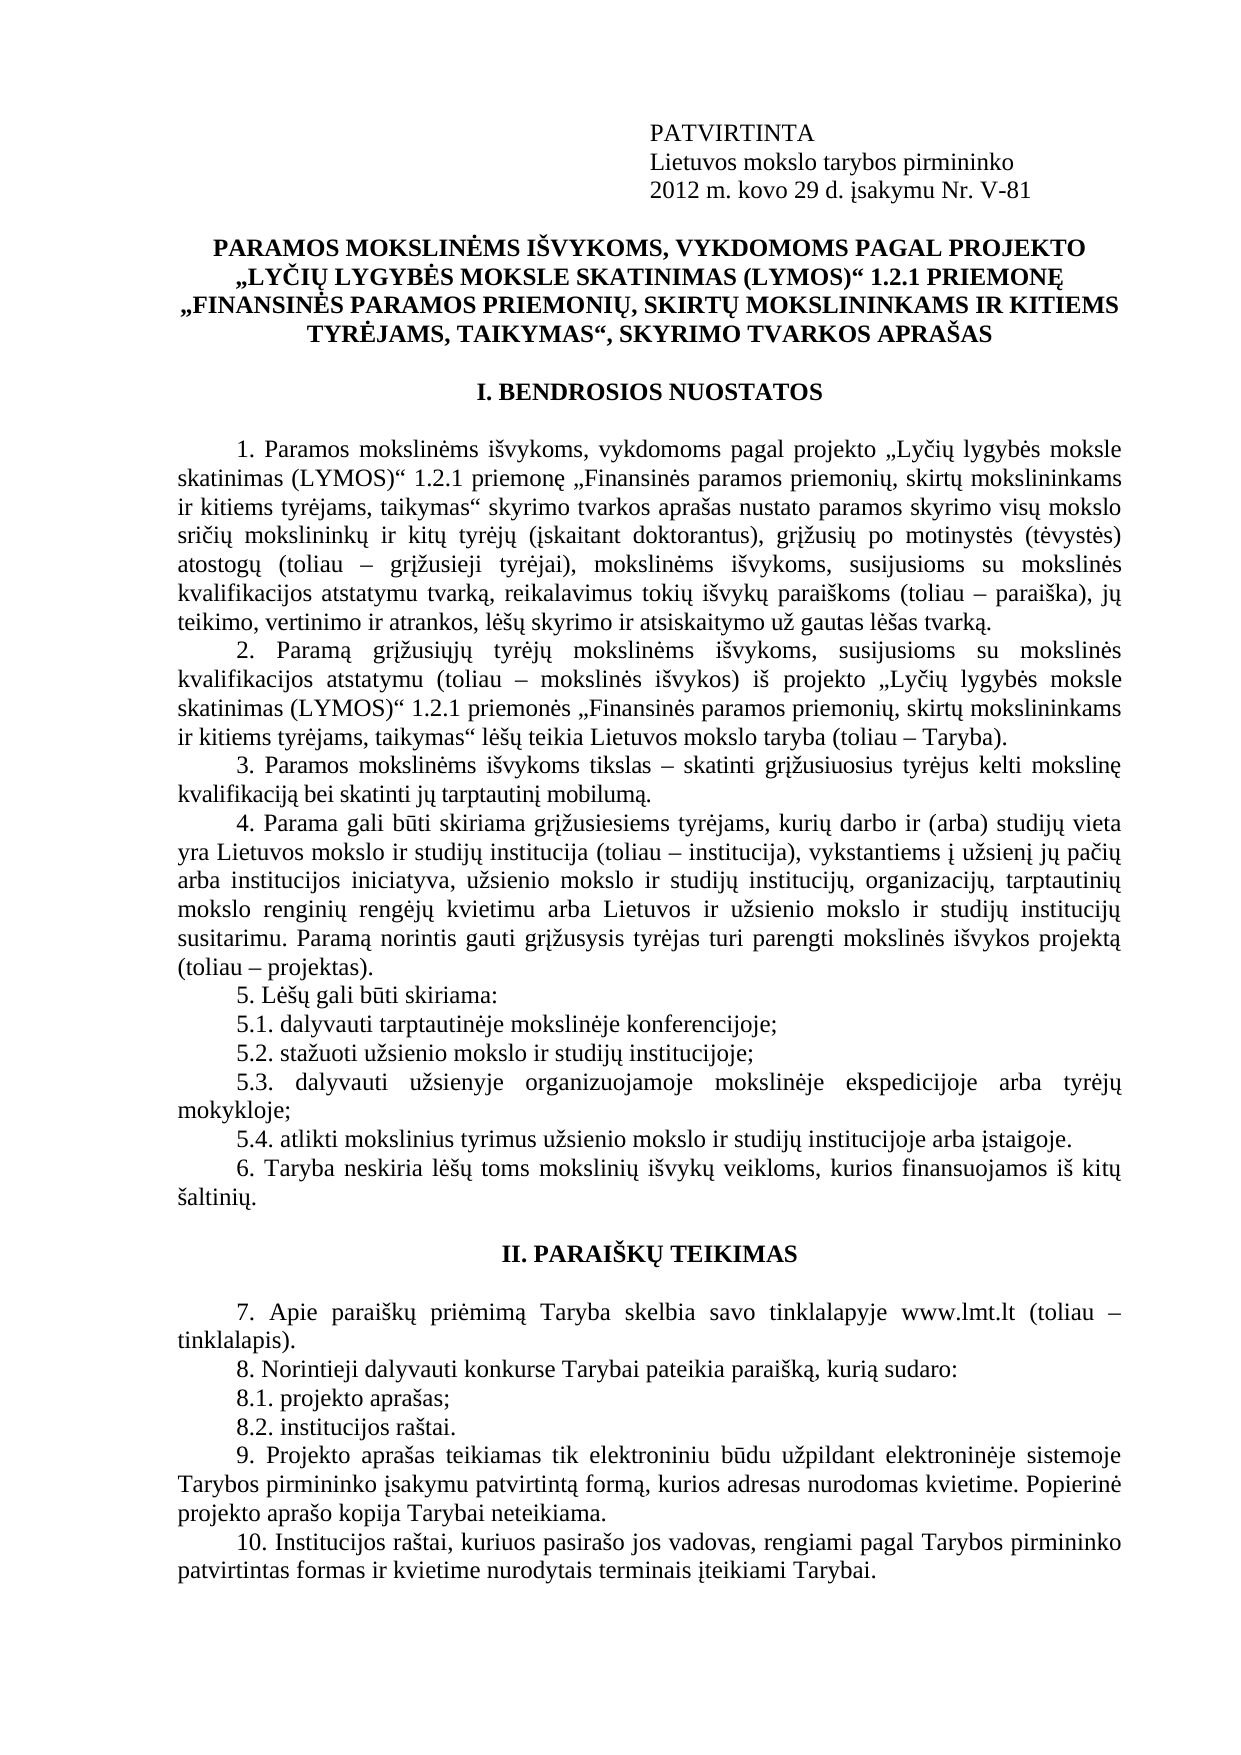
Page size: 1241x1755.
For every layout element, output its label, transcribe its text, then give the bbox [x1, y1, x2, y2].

text 5. Lėšų gali būti skiriama: [177, 981, 1122, 1009]
text 5.1. dalyvauti tarptautinėje mokslinėje konferencijoje; [177, 1009, 1122, 1038]
text II. PARAIŠKŲ TEIKIMAS [177, 1239, 1122, 1268]
text 5.2. stažuoti užsienio mokslo ir studijų institucijoje; [177, 1038, 1122, 1067]
text 8.2. institucijos raštai. [177, 1412, 1122, 1441]
text 8.1. projekto aprašas; [177, 1383, 1122, 1412]
text 8. Norintieji dalyvauti konkurse Tarybai pateikia paraišką, kurią sudaro: [177, 1354, 1122, 1383]
text 10. Institucijos raštai, kuriuos pasirašo jos vadovas, rengiami pagal Tarybos pirmininko patvirtintas formas ir kvietime nurodytais terminais įteikiami Tarybai. [177, 1527, 1122, 1584]
text 3. Paramos mokslinėms išvykoms tikslas – skatinti grįžusiuosius tyrėjus kelti mokslinę kvalifikaciją bei skatinti jų tarptautinį mobilumą. [177, 751, 1122, 808]
text 6. Taryba neskiria lėšų toms mokslinių išvykų veikloms, kurios finansuojamos iš kitų šaltinių. [177, 1153, 1122, 1211]
text 7. Apie paraiškų priėmimą Taryba skelbia savo tinklalapyje www.lmt.lt (toliau – tinklalapis). [177, 1297, 1122, 1354]
text 5.4. atlikti mokslinius tyrimus užsienio mokslo ir studijų institucijoje arba įstaigoje. [177, 1124, 1122, 1153]
text 4. Parama gali būti skiriama grįžusiesiems tyrėjams, kurių darbo ir (arba) studijų vieta yra Lietuvos mokslo ir studijų institucija (toliau – institucija), vykstantiems į užsienį jų pačių arba institucijos iniciatyva, užsienio mokslo ir studijų institucijų, organizacijų, tarptautinių mokslo renginių rengėjų kvietimu arba Lietuvos ir užsienio mokslo ir studijų institucijų susitarimu. Paramą norintis gauti grįžusysis tyrėjas turi parengti mokslinės išvykos projektą (toliau – projektas). [177, 808, 1122, 981]
text 2. Paramą grįžusiųjų tyrėjų mokslinėms išvykoms, susijusioms su mokslinės kvalifikacijos atstatymu (toliau – mokslinės išvykos) iš projekto „Lyčių lygybės moksle skatinimas (LYMOS)“ 1.2.1 priemonės „Finansinės paramos priemonių, skirtų mokslininkams ir kitiems tyrėjams, taikymas“ lėšų teikia Lietuvos mokslo taryba (toliau – Taryba). [177, 636, 1122, 751]
text PARAMOS MOKSLINĖMS IŠVYKOMS, VYKDOMOMS PAGAL PROJEKTO „LYČIŲ LYGYBĖS MOKSLE SKATINIMAS (LYMOS)“ 1.2.1 PRIEMONĘ „FINANSINĖS PARAMOS PRIEMONIŲ, SKIRTŲ MOKSLININKAMS IR KITIEMS TYRĖJAMS, TAIKYMAS“, SKYRIMO TVARKOS APRAŠAS [177, 233, 1122, 348]
text 1. Paramos mokslinėms išvykoms, vykdomoms pagal projekto „Lyčių lygybės moksle skatinimas (LYMOS)“ 1.2.1 priemonę „Finansinės paramos priemonių, skirtų mokslininkams ir kitiems tyrėjams, taikymas“ skyrimo tvarkos aprašas nustato paramos skyrimo visų mokslo sričių mokslininkų ir kitų tyrėjų (įskaitant doktorantus), grįžusių po motinystės (tėvystės) atostogų (toliau – grįžusieji tyrėjai), mokslinėms išvykoms, susijusioms su mokslinės kvalifikacijos atstatymu tvarką, reikalavimus tokių išvykų paraiškoms (toliau – paraiška), jų teikimo, vertinimo ir atrankos, lėšų skyrimo ir atsiskaitymo už gautas lėšas tvarką. [177, 434, 1122, 636]
text 2012 m. kovo 29 d. įsakymu Nr. V-81 [649, 176, 1122, 204]
text I. BENDROSIOS NUOSTATOS [177, 377, 1122, 406]
text 9. Projekto aprašas teikiamas tik elektroniniu būdu užpildant elektroninėje sistemoje Tarybos pirmininko įsakymu patvirtintą formą, kurios adresas nurodomas kvietime. Popierinė projekto aprašo kopija Tarybai neteikiama. [177, 1441, 1122, 1527]
text Lietuvos mokslo tarybos pirmininko [649, 147, 1122, 176]
text 5.3. dalyvauti užsienyje organizuojamoje mokslinėje ekspedicijoje arba tyrėjų mokykloje; [177, 1067, 1122, 1124]
text PATVIRTINTA [649, 118, 1122, 147]
